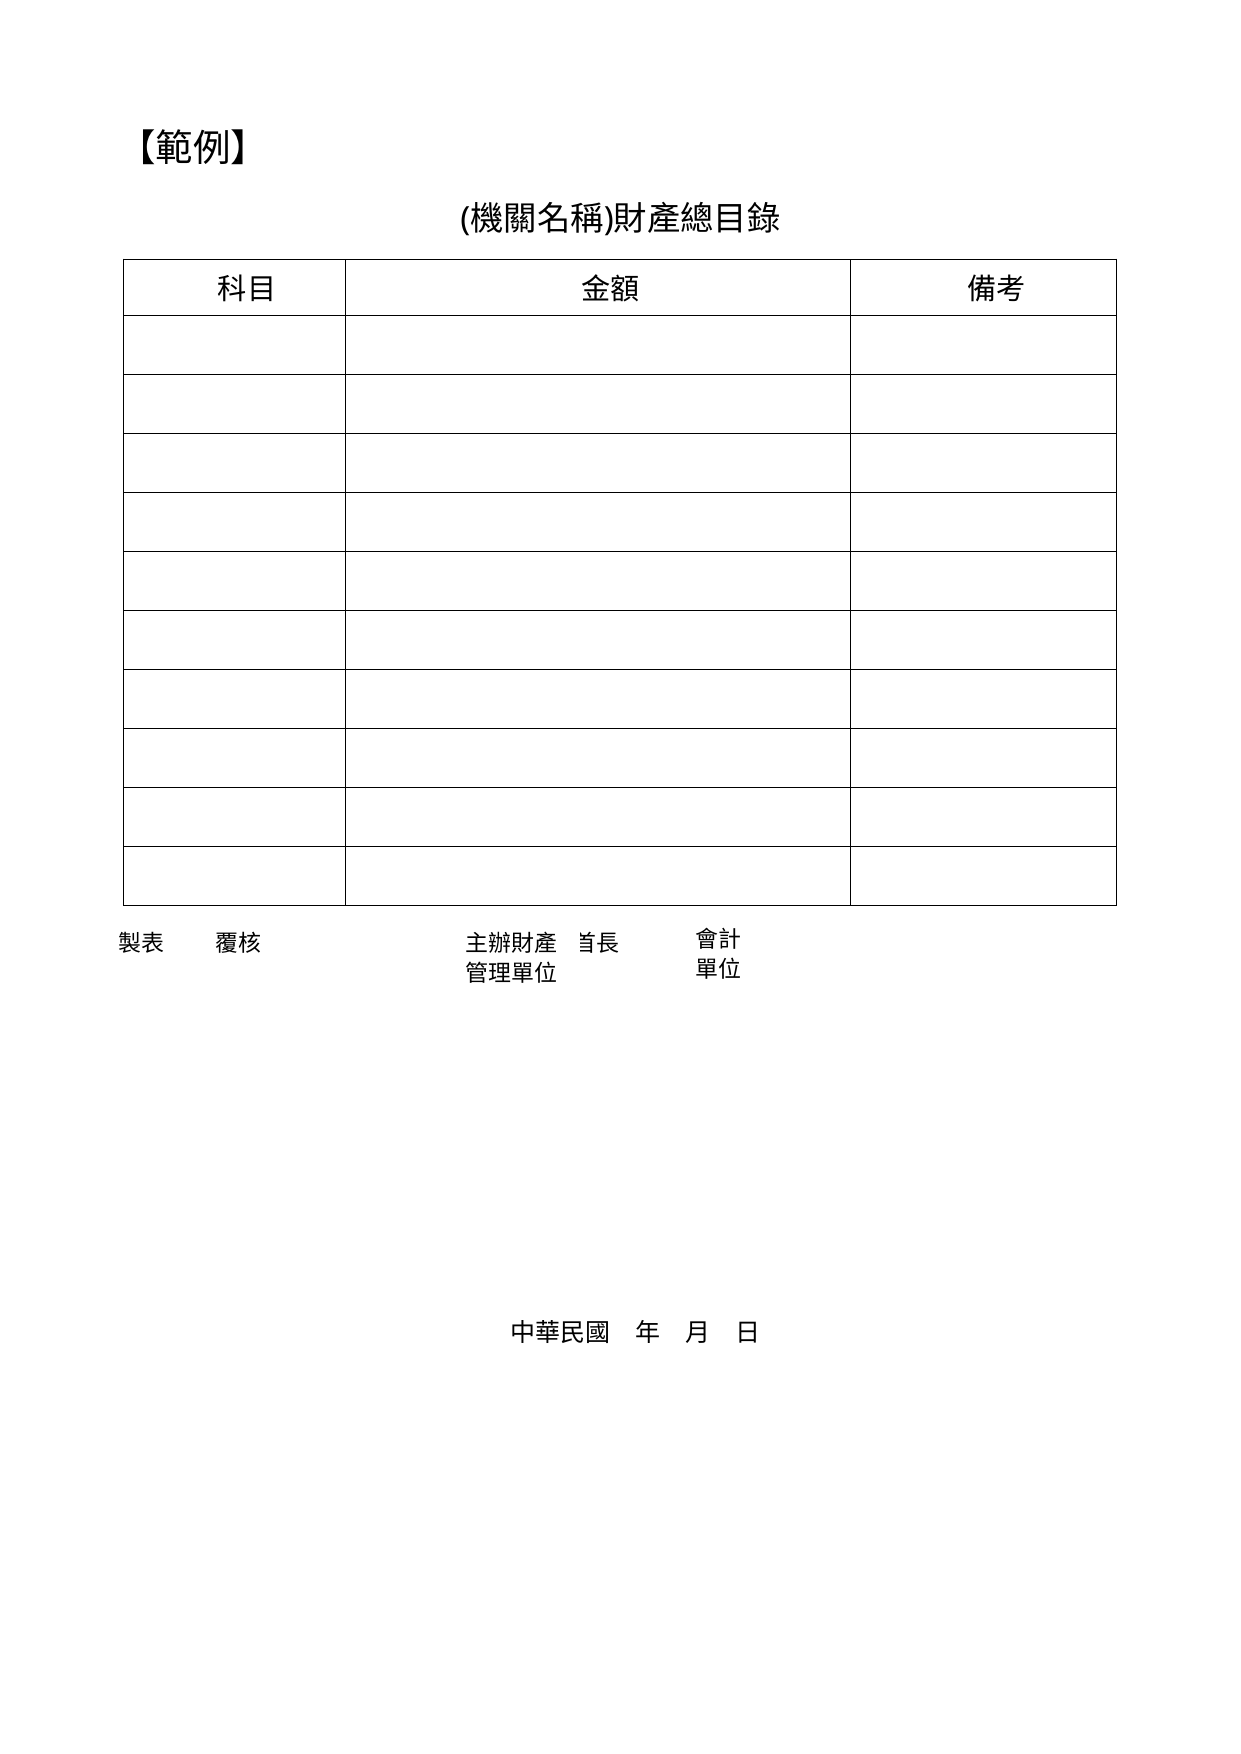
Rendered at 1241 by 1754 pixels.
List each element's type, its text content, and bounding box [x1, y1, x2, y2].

table_cell [851, 670, 1116, 728]
table_cell [346, 611, 850, 669]
table_cell [124, 375, 345, 433]
table_cell [346, 375, 850, 433]
table_cell [851, 847, 1116, 905]
table_cell [124, 434, 345, 492]
table_cell [851, 611, 1116, 669]
table_cell [851, 375, 1116, 433]
table_cell [346, 316, 850, 374]
table_cell [124, 316, 345, 374]
table_cell [346, 434, 850, 492]
text 製表 覆核 機關首長 [681, 917, 767, 990]
table_cell [124, 847, 345, 905]
table_cell [851, 316, 1116, 374]
text 製表 覆核 機關首長 [118, 925, 449, 958]
table_cell [851, 788, 1116, 846]
table_cell [346, 729, 850, 787]
table_cell [346, 552, 850, 610]
text 主辦財產管理單位 [466, 928, 563, 987]
table_cell [346, 788, 850, 846]
text 製表 覆核 機關首長 [451, 921, 578, 994]
table_cell [124, 729, 345, 787]
table_cell [346, 493, 850, 551]
table_cell [124, 493, 345, 551]
text 【範例】 [118, 118, 1147, 172]
table_cell [124, 670, 345, 728]
text (機關名稱)財產總目錄 [118, 191, 1122, 240]
table_cell [124, 552, 345, 610]
table_cell [346, 847, 850, 905]
text 單位 [696, 954, 752, 983]
table_cell [346, 670, 850, 728]
table_cell [851, 434, 1116, 492]
table_cell [124, 788, 345, 846]
table_header 金額 [346, 260, 850, 315]
table_header 科目 [124, 260, 345, 315]
text 會計 [696, 924, 752, 954]
table_cell [851, 552, 1116, 610]
table_cell [851, 493, 1116, 551]
text 製表 覆核 機關首長 [768, 925, 1122, 958]
text 中華民國 年 月 日 [148, 1312, 1122, 1348]
table_cell [124, 611, 345, 669]
table_cell [851, 729, 1116, 787]
text 製表 覆核 機關首長 [580, 925, 679, 958]
table_header 備考 [851, 260, 1116, 315]
